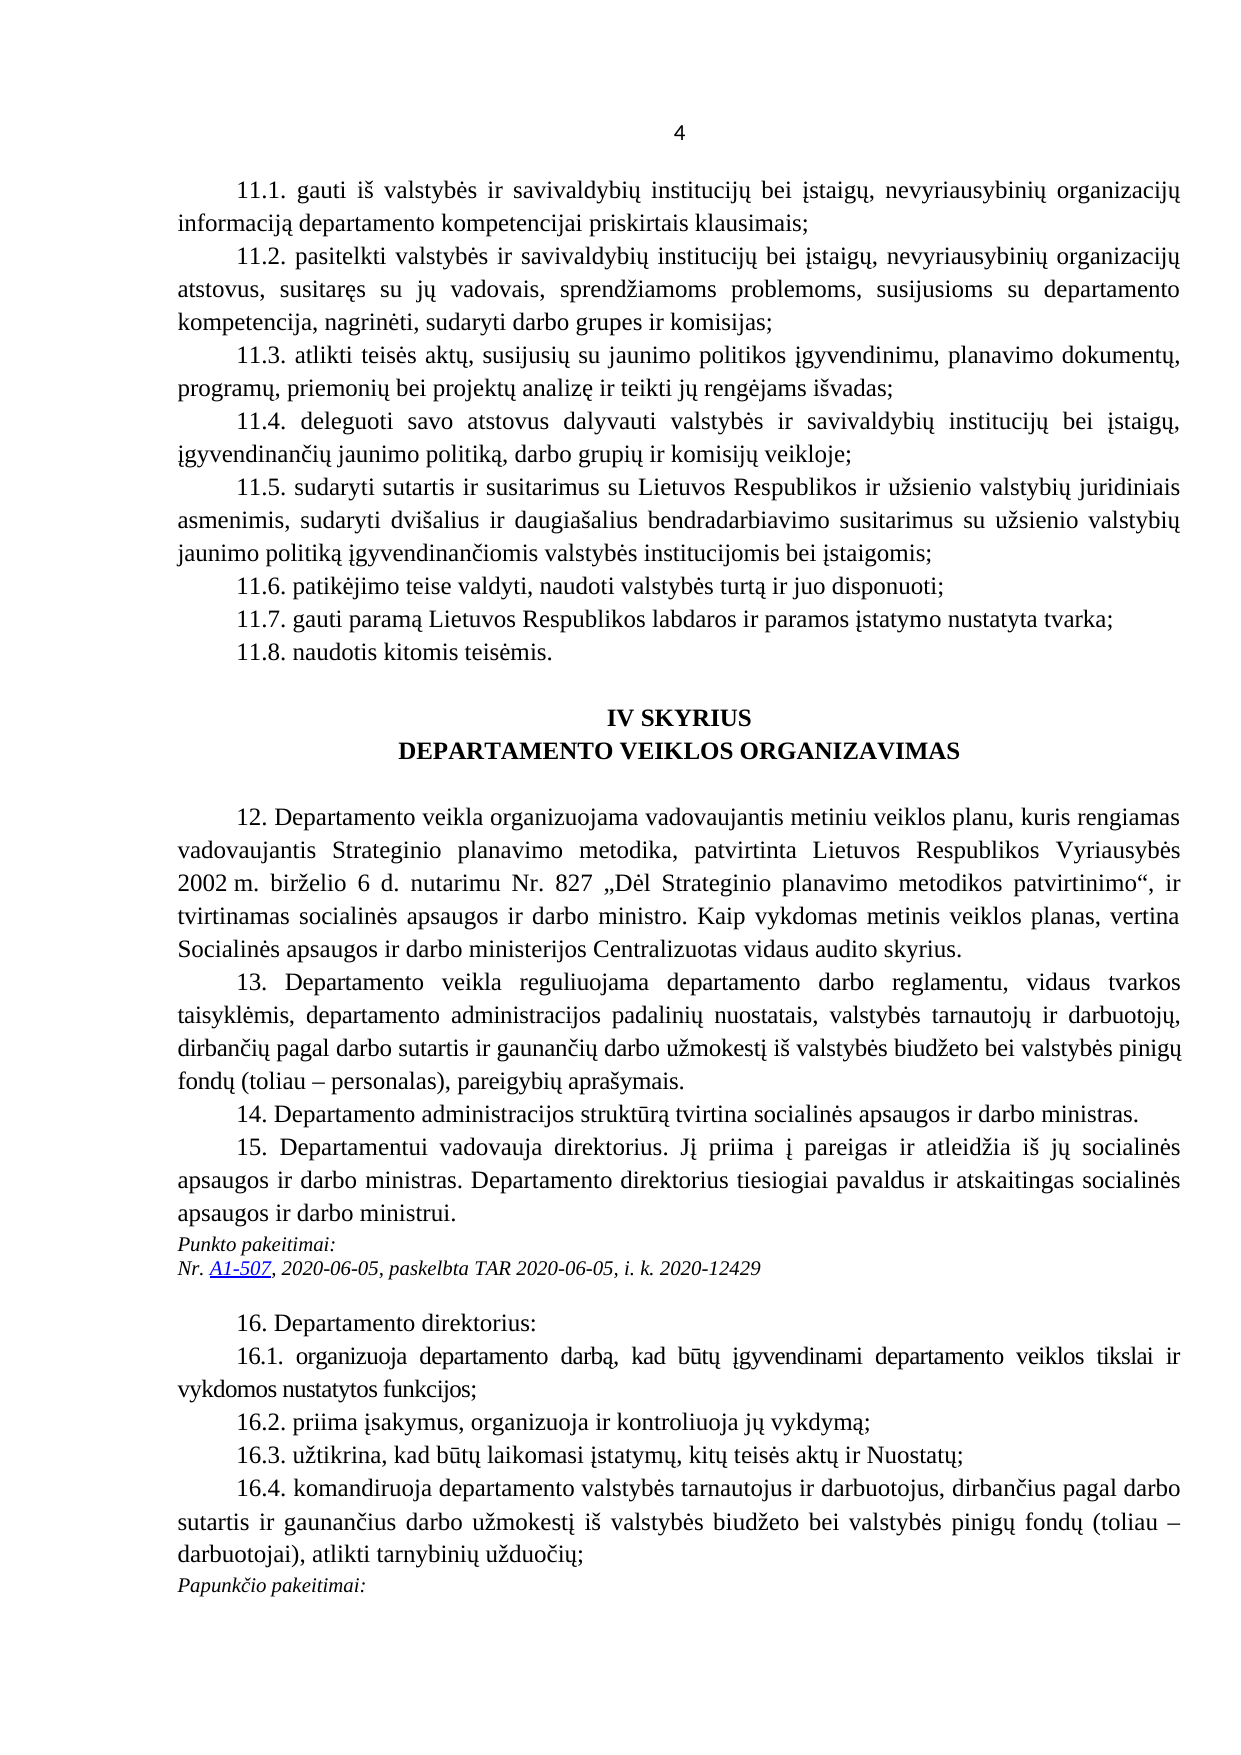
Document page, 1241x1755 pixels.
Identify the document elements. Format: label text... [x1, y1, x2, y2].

text 11.1. gauti iš valstybės ir savivaldybių institucijų bei įstaigų, nevyriausybinių organizacijų informaciją departamento kompetencijai priskirtais klausimais; [177, 175, 1181, 237]
text 16.2. priima įsakymus, organizuoja ir kontroliuoja jų vykdymą; [177, 1407, 1181, 1436]
text 11.5. sudaryti sutartis ir susitarimus su Lietuvos Respublikos ir užsienio valstybių juridiniais asmenimis, sudaryti dvišalius ir daugiašalius bendradarbiavimo susitarimus su užsienio valstybių jaunimo politiką įgyvendinančiomis valstybės institucijomis bei įstaigomis; [177, 472, 1181, 567]
text 11.7. gauti paramą Lietuvos Respublikos labdaros ir paramos įstatymo nustatyta tvarka; [177, 604, 1181, 633]
text 11.8. naudotis kitomis teisėmis. [177, 637, 1181, 666]
text 11.4. deleguoti savo atstovus dalyvauti valstybės ir savivaldybių institucijų bei įstaigų, įgyvendinančių jaunimo politiką, darbo grupių ir komisijų veikloje; [177, 406, 1181, 468]
text Papunkčio pakeitimai: [177, 1573, 1181, 1597]
text 11.3. atlikti teisės aktų, susijusių su jaunimo politikos įgyvendinimu, planavimo dokumentų, programų, priemonių bei projektų analizę ir teikti jų rengėjams išvadas; [177, 340, 1181, 402]
text 13. Departamento veikla reguliuojama departamento darbo reglamentu, vidaus tvarkos taisyklėmis, departamento administracijos padalinių nuostatais, valstybės tarnautojų ir darbuotojų, dirbančių pagal darbo sutartis ir gaunančių darbo užmokestį iš valstybės biudžeto bei valstybės pinigų fondų (toliau – personalas), pareigybių aprašymais. [177, 967, 1181, 1095]
text IV SKYRIUS [177, 703, 1181, 732]
text 11.6. patikėjimo teise valdyti, naudoti valstybės turtą ir juo disponuoti; [177, 571, 1181, 600]
text 14. Departamento administracijos struktūrą tvirtina socialinės apsaugos ir darbo ministras. [177, 1099, 1181, 1128]
text 15. Departamentui vadovauja direktorius. Jį priima į pareigas ir atleidžia iš jų socialinės apsaugos ir darbo ministras. Departamento direktorius tiesiogiai pavaldus ir atskaitingas socialinės apsaugos ir darbo ministrui. [177, 1132, 1181, 1227]
text Punkto pakeitimai: [177, 1232, 1181, 1256]
text Nr. A1-507, 2020-06-05, paskelbta TAR 2020-06-05, i. k. 2020-12429 [177, 1256, 1181, 1280]
text 16. Departamento direktorius: [177, 1308, 1181, 1337]
text 16.4. komandiruoja departamento valstybės tarnautojus ir darbuotojus, dirbančius pagal darbo sutartis ir gaunančius darbo užmokestį iš valstybės biudžeto bei valstybės pinigų fondų (toliau – darbuotojai), atlikti tarnybinių užduočių; [177, 1473, 1181, 1568]
text DEPARTAMENTO VEIKLOS ORGANIZAVIMAS [177, 736, 1181, 765]
text 11.2. pasitelkti valstybės ir savivaldybių institucijų bei įstaigų, nevyriausybinių organizacijų atstovus, susitaręs su jų vadovais, sprendžiamoms problemoms, susijusioms su departamento kompetencija, nagrinėti, sudaryti darbo grupes ir komisijas; [177, 241, 1181, 336]
text 12. Departamento veikla organizuojama vadovaujantis metiniu veiklos planu, kuris rengiamas vadovaujantis Strateginio planavimo metodika, patvirtinta Lietuvos Respublikos Vyriausybės 2002 m. birželio 6 d. nutarimu Nr. 827 „Dėl Strateginio planavimo metodikos patvirtinimo“, ir tvirtinamas socialinės apsaugos ir darbo ministro. Kaip vykdomas metinis veiklos planas, vertina Socialinės apsaugos ir darbo ministerijos Centralizuotas vidaus audito skyrius. [177, 802, 1181, 963]
text 16.3. užtikrina, kad būtų laikomasi įstatymų, kitų teisės aktų ir Nuostatų; [177, 1441, 1181, 1469]
text 16.1. organizuoja departamento darbą, kad būtų įgyvendinami departamento veiklos tikslai ir vykdomos nustatytos funkcijos; [177, 1341, 1181, 1403]
